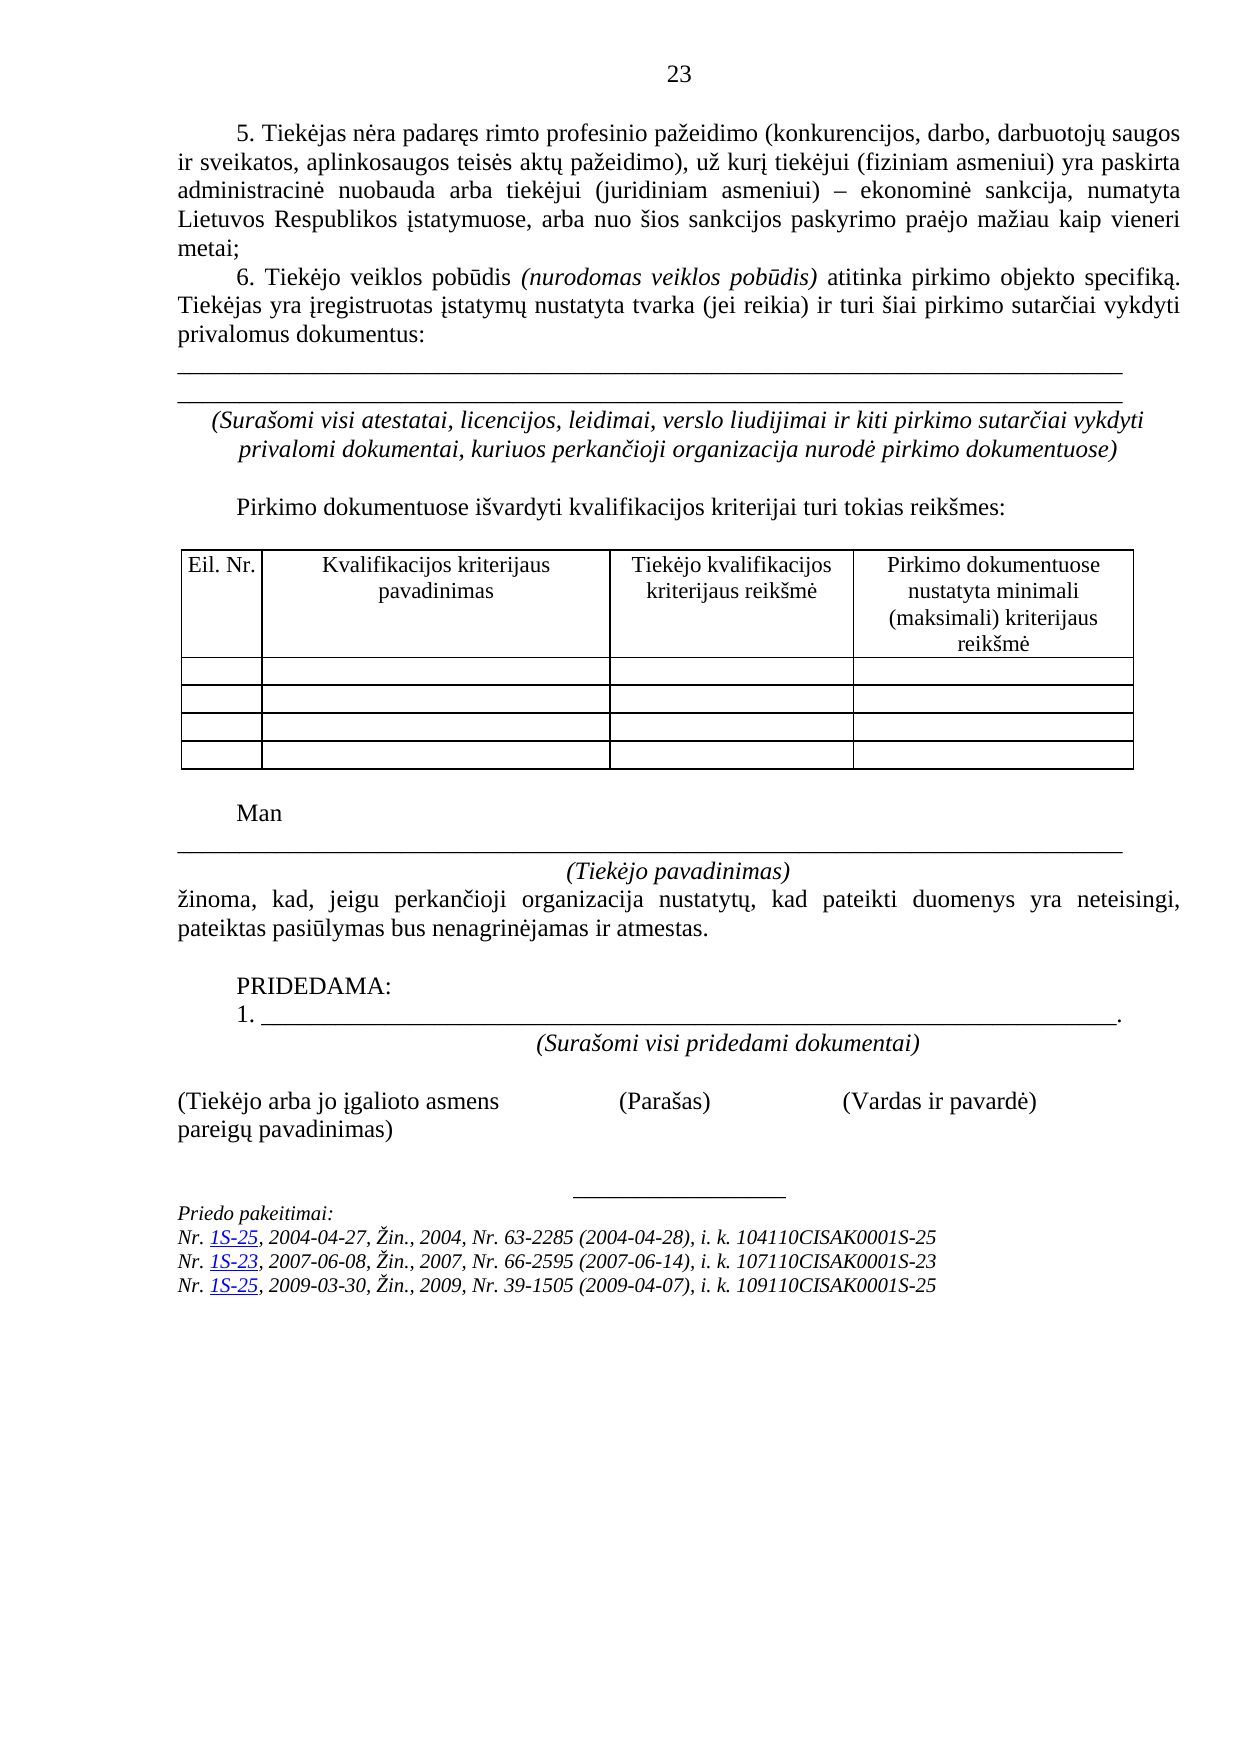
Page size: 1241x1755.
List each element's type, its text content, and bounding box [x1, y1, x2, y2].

table_cell [182, 714, 261, 740]
table_header Kvalifikacijos kriterijaus pavadinimas [263, 551, 609, 656]
table_cell [182, 658, 261, 684]
text (Surašomi visi atestatai, licencijos, leidimai, verslo liudijimai ir kiti pirkimo sutarčiai vykdyti privalomi dokumentai, kuriuos perkančioji organizacija nurodė pirkimo dokumentuose) [177, 406, 1181, 463]
text _________________ [177, 1172, 1181, 1201]
text Pirkimo dokumentuose išvardyti kvalifikacijos kriterijai turi tokias reikšmes: [177, 492, 1181, 521]
text (Surašomi visi pridedami dokumentai) [277, 1028, 1181, 1057]
text 1. . [177, 999, 1181, 1028]
text _ [177, 377, 1181, 406]
table_cell [611, 658, 853, 684]
text Nr. 1S-23, 2007-06-08, Žin., 2007, Nr. 66-2595 (2007-06-14), i. k. 107110CISAK0001S-23 [177, 1249, 1181, 1273]
table_cell [263, 686, 609, 712]
text _ [177, 348, 1181, 377]
text pareigų pavadinimas) [177, 1114, 1181, 1143]
text 6. Tiekėjo veiklos pobūdis (nurodomas veiklos pobūdis) atitinka pirkimo objekto specifiką. Tiekėjas yra įregistruotas įstatymų nustatyta tvarka (jei reikia) ir turi šiai pirkimo sutarčiai vykdyti privalomus dokumentus: [177, 262, 1181, 348]
text PRIDEDAMA: [177, 971, 1181, 999]
text _ [177, 827, 1181, 856]
table_header Tiekėjo kvalifikacijos kriterijaus reikšmė [611, 551, 853, 656]
text (Tiekėjo pavadinimas) [177, 856, 1181, 884]
table_cell [263, 658, 609, 684]
table_cell [854, 714, 1133, 740]
table_cell [182, 686, 261, 712]
table_cell [854, 742, 1133, 768]
table_cell [182, 742, 261, 768]
table_cell [263, 742, 609, 768]
text Nr. 1S-25, 2009-03-30, Žin., 2009, Nr. 39-1505 (2009-04-07), i. k. 109110CISAK0001S-25 [177, 1273, 1181, 1297]
table_cell [611, 714, 853, 740]
text 5. Tiekėjas nėra padaręs rimto profesinio pažeidimo (konkurencijos, darbo, darbuotojų saugos ir sveikatos, aplinkosaugos teisės aktų pažeidimo), už kurį tiekėjui (fiziniam asmeniui) yra paskirta administracinė nuobauda arba tiekėjui (juridiniam asmeniui) – ekonominė sankcija, numatyta Lietuvos Respublikos įstatymuose, arba nuo šios sankcijos paskyrimo praėjo mažiau kaip vieneri metai; [177, 118, 1181, 262]
text Priedo pakeitimai: [177, 1201, 1181, 1225]
text Nr. 1S-25, 2004-04-27, Žin., 2004, Nr. 63-2285 (2004-04-28), i. k. 104110CISAK0001S-25 [177, 1225, 1181, 1249]
text Man [177, 798, 1181, 827]
table_cell [854, 658, 1133, 684]
table_cell [854, 686, 1133, 712]
table_cell [611, 686, 853, 712]
text (Tiekėjo arba jo įgalioto asmens (Parašas) (Vardas ir pavardė) [177, 1086, 1181, 1114]
table_cell [611, 742, 853, 768]
table_header Eil. Nr. [182, 551, 261, 656]
table_header Pirkimo dokumentuose nustatyta minimali (maksimali) kriterijaus reikšmė [854, 551, 1133, 656]
table_cell [263, 714, 609, 740]
text žinoma, kad, jeigu perkančioji organizacija nustatytų, kad pateikti duomenys yra neteisingi, pateiktas pasiūlymas bus nenagrinėjamas ir atmestas. [177, 884, 1181, 942]
